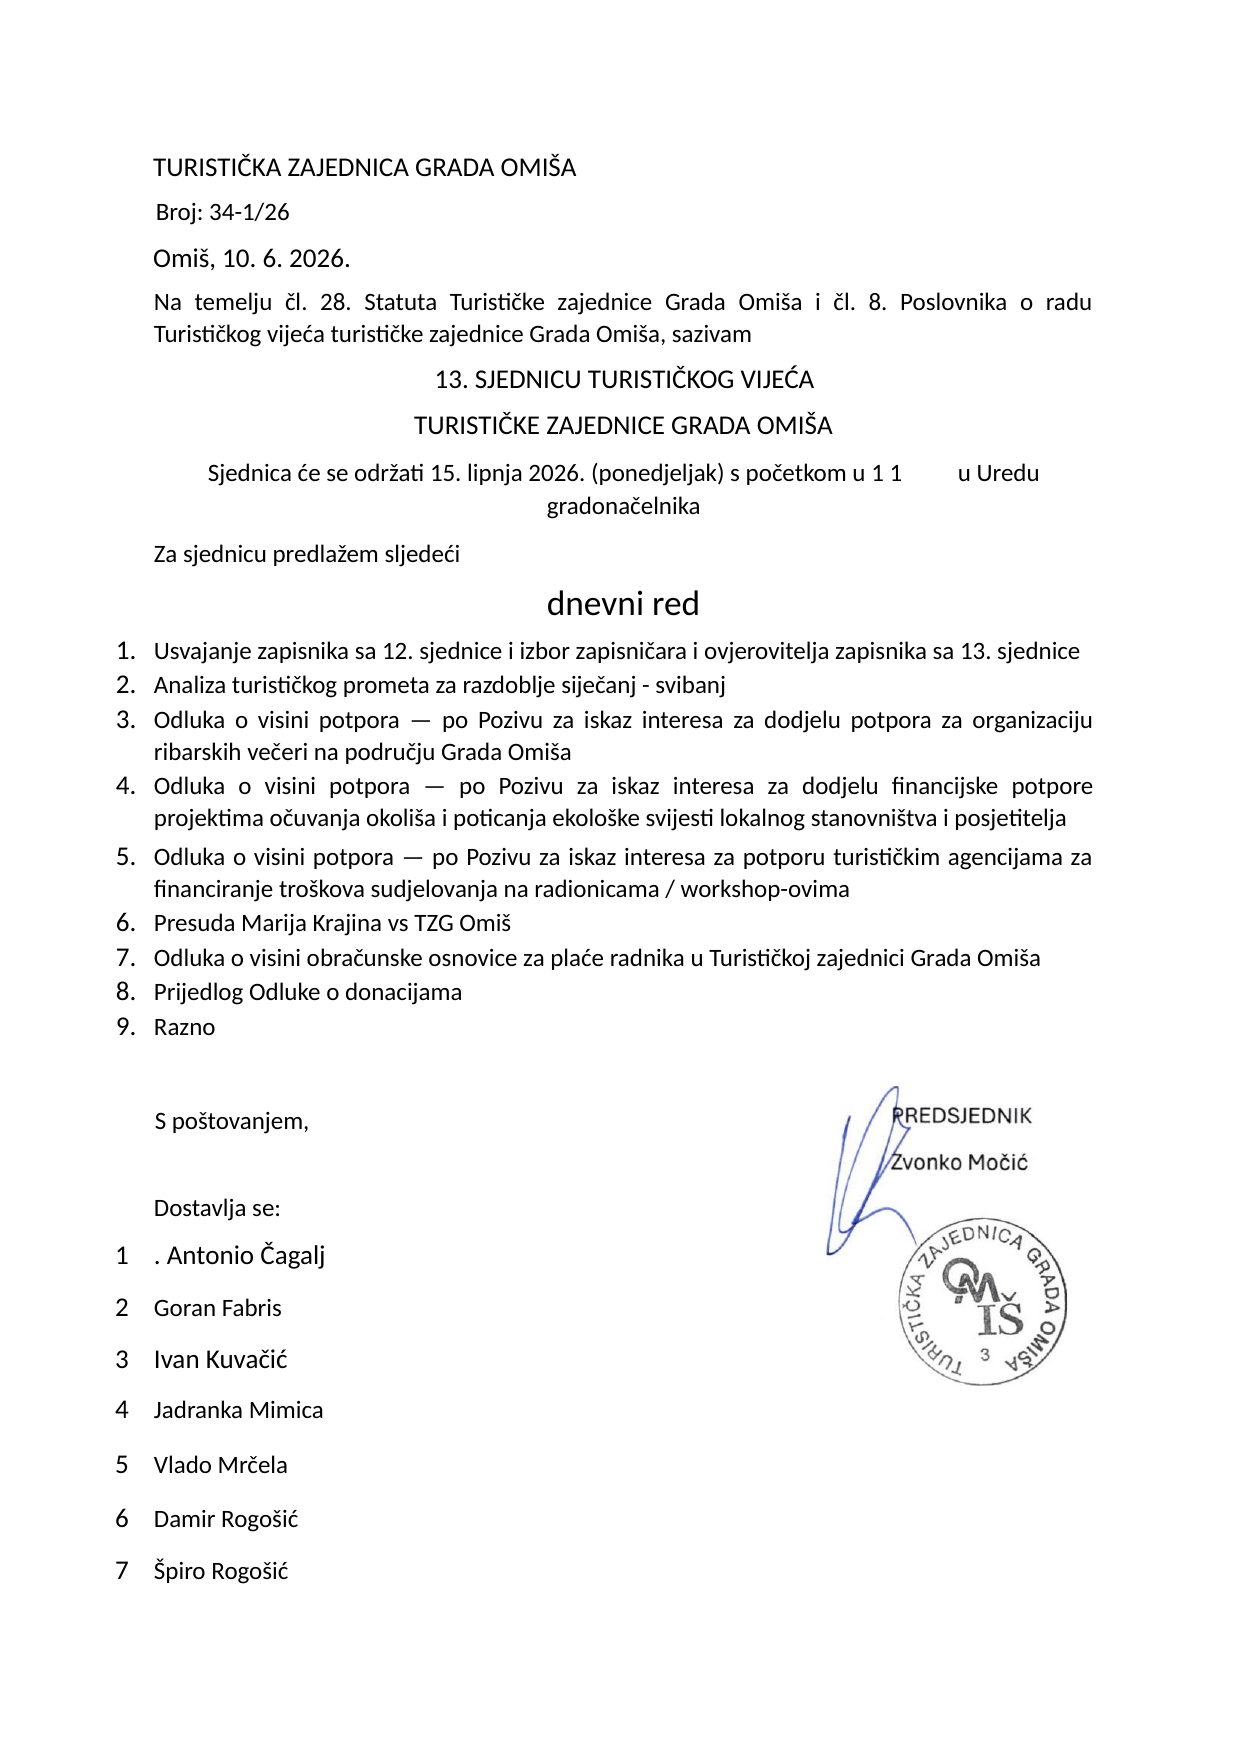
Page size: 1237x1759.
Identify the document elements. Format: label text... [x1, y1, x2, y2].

list Ivan Kuvačić [115, 1342, 826, 1375]
list [1068, 1238, 1081, 1271]
list Razno [116, 1009, 1094, 1042]
list Odluka o visini potpora — po Pozivu za iskaz interesa za potporu turističkim agencijama za financiranje troškova sudjelovanja na radionicama / workshop-ovima [116, 839, 1094, 903]
list Analiza turističkog prometa za razdoblje siječanj - svibanj [116, 667, 1094, 701]
text Na temelju čl. 28. Statuta Turističke zajednice Grada Omiša i čl. 8. Poslovnika o radu Turističkog vijeća turističke zajednice Grada Omiša, sazivam [154, 287, 1094, 349]
text TURISTIČKE ZAJEDNICE GRADA OMIŠA [154, 408, 1092, 441]
list Vlado Mrčela [115, 1447, 1081, 1480]
list Damir Rogošić [115, 1501, 1081, 1534]
text Dostavlja se: [154, 1192, 826, 1223]
list Usvajanje zapisnika sa 12. sjednice i izbor zapisničara i ovjerovitelja zapisnika sa 13. sjednice [116, 633, 1094, 666]
text 13. SJEDNICU TURISTIČKOG VIJEĆA [154, 362, 1094, 395]
text S poštovanjem, [154, 1105, 826, 1136]
list Jadranka Mimica [115, 1392, 1081, 1425]
list Špiro Rogošić [115, 1553, 1081, 1586]
list Odluka o visini potpora — po Pozivu za iskaz interesa za dodjelu potpora za organizaciju ribarskih večeri na području Grada Omiša [116, 702, 1094, 767]
list [1068, 1290, 1081, 1323]
list [1068, 1342, 1081, 1375]
text Omiš, 10. 6. 2026. [153, 241, 1067, 274]
text TURISTIČKA ZAJEDNICA GRADA OMIŠA [153, 150, 1067, 183]
list Prijedlog Odluke o donacijama [116, 974, 1094, 1007]
list . Antonio Čagalj [115, 1238, 826, 1271]
subtitle dnevni red [154, 581, 1093, 624]
text Za sjednicu predlažem sljedeći [154, 538, 1094, 569]
text Broj: 34-1/26 [155, 196, 1094, 226]
list Presuda Marija Krajina vs TZG Omiš [116, 905, 1094, 938]
list Goran Fabris [115, 1290, 826, 1323]
list Odluka o visini obračunske osnovice za plaće radnika u Turističkoj zajednici Grada Omiša [116, 940, 1094, 973]
list Odluka o visini potpora — po Pozivu za iskaz interesa za dodjelu financijske potpore projektima očuvanja okoliša i poticanja ekološke svijesti lokalnog stanovništva i posjetitelja [116, 768, 1094, 833]
text Sjednica će se održati 15. lipnja 2026. (ponedjeljak) s početkom u 1 1 u Uredu gradonačelnika [154, 458, 1093, 521]
